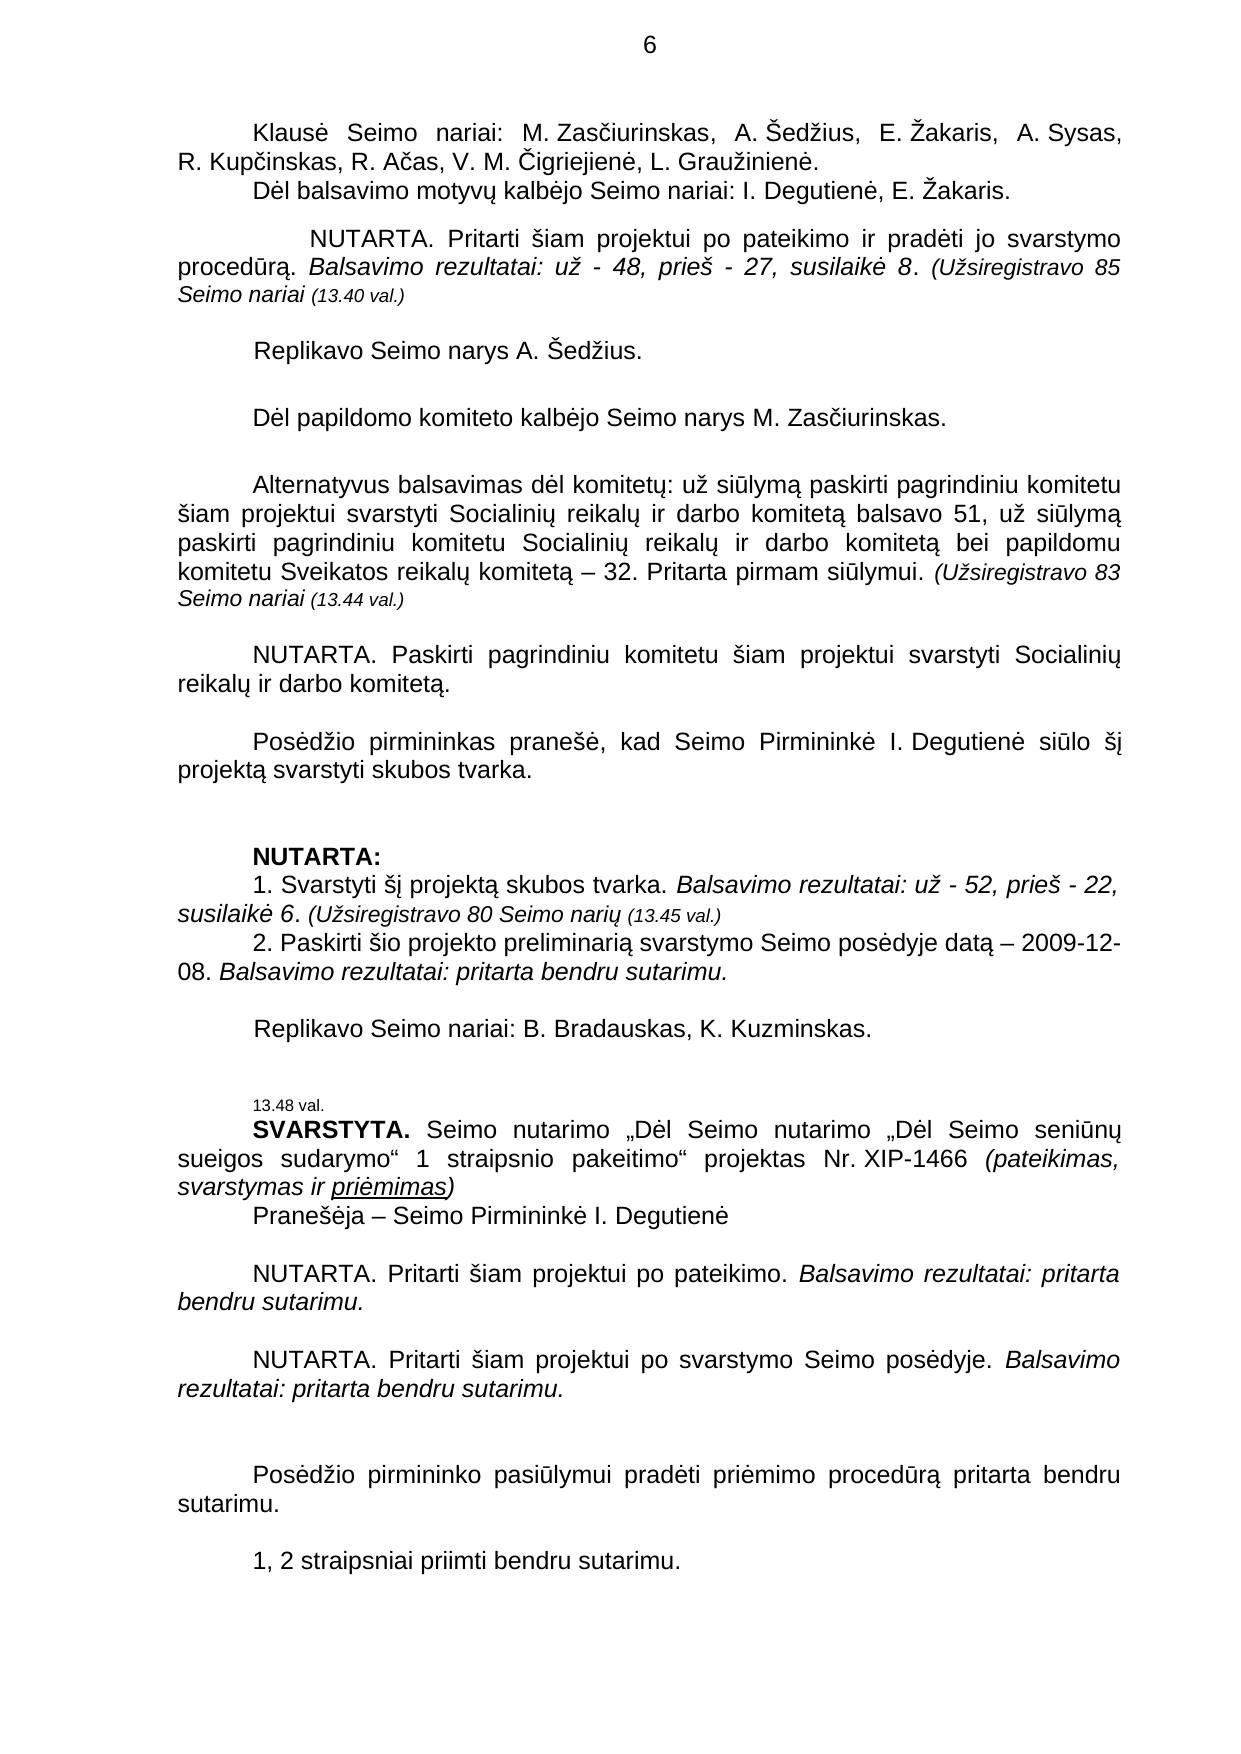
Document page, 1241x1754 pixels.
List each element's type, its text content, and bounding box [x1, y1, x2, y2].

text Dėl papildomo komiteto kalbėjo Seimo narys M. Zasčiurinskas. [177, 403, 1122, 432]
text Pranešėja – Seimo Pirmininkė I. Degutienė [177, 1201, 1122, 1230]
text Alternatyvus balsavimas dėl komitetų: už siūlymą paskirti pagrindiniu komitetu šiam projektui svarstyti Socialinių reikalų ir darbo komitetą balsavo 51, už siūlymą paskirti pagrindiniu komitetu Socialinių reikalų ir darbo komitetą bei papildomu komitetu Sveikatos reikalų komitetą – 32. Pritarta pirmam siūlymui. (Užsiregistravo 83 Seimo nariai (13.44 val.) [177, 470, 1122, 612]
text 1, 2 straipsniai priimti bendru sutarimu. [177, 1546, 1122, 1575]
text Replikavo Seimo narys A. Šedžius. [177, 336, 1122, 365]
text Posėdžio pirmininkas pranešė, kad Seimo Pirmininkė I. Degutienė siūlo šį projektą svarstyti skubos tvarka. [177, 727, 1122, 784]
text 13.48 val. [177, 1096, 1122, 1115]
text Replikavo Seimo nariai: B. Bradauskas, K. Kuzminskas. [177, 1014, 1122, 1043]
text NUTARTA. Pritarti šiam projektui po pateikimo. Balsavimo rezultatai: pritarta bendru sutarimu. [177, 1259, 1122, 1316]
text Dėl balsavimo motyvų kalbėjo Seimo nariai: I. Degutienė, E. Žakaris. [177, 176, 1122, 204]
text NUTARTA. Pritarti šiam projektui po svarstymo Seimo posėdyje. Balsavimo rezultatai: pritarta bendru sutarimu. [177, 1345, 1122, 1402]
text Posėdžio pirmininko pasiūlymui pradėti priėmimo procedūrą pritarta bendru sutarimu. [177, 1460, 1122, 1517]
text SVARSTYTA. Seimo nutarimo „Dėl Seimo nutarimo „Dėl Seimo seniūnų sueigos sudarymo“ 1 straipsnio pakeitimo“ projektas Nr. XIP-1466 (pateikimas, svarstymas ir priėmimas) [177, 1115, 1122, 1201]
text NUTARTA: [177, 842, 1122, 871]
text 2. Paskirti šio projekto preliminarią svarstymo Seimo posėdyje datą – 2009-12-08. Balsavimo rezultatai: pritarta bendru sutarimu. [177, 928, 1122, 986]
text 1. Svarstyti šį projektą skubos tvarka. Balsavimo rezultatai: už - 52, prieš - 22, susilaikė 6. (Užsiregistravo 80 Seimo narių (13.45 val.) [177, 871, 1122, 928]
text Klausė Seimo nariai: M. Zasčiurinskas, A. Šedžius, E. Žakaris, A. Sysas, R. Kupčinskas, R. Ačas, V. M. Čigriejienė, L. Graužinienė. [177, 118, 1122, 176]
text NUTARTA. Pritarti šiam projektui po pateikimo ir pradėti jo svarstymo procedūrą. Balsavimo rezultatai: už - 48, prieš - 27, susilaikė 8. (Užsiregistravo 85 Seimo nariai (13.40 val.) [177, 223, 1122, 307]
text NUTARTA. Paskirti pagrindiniu komitetu šiam projektui svarstyti Socialinių reikalų ir darbo komitetą. [177, 641, 1122, 698]
